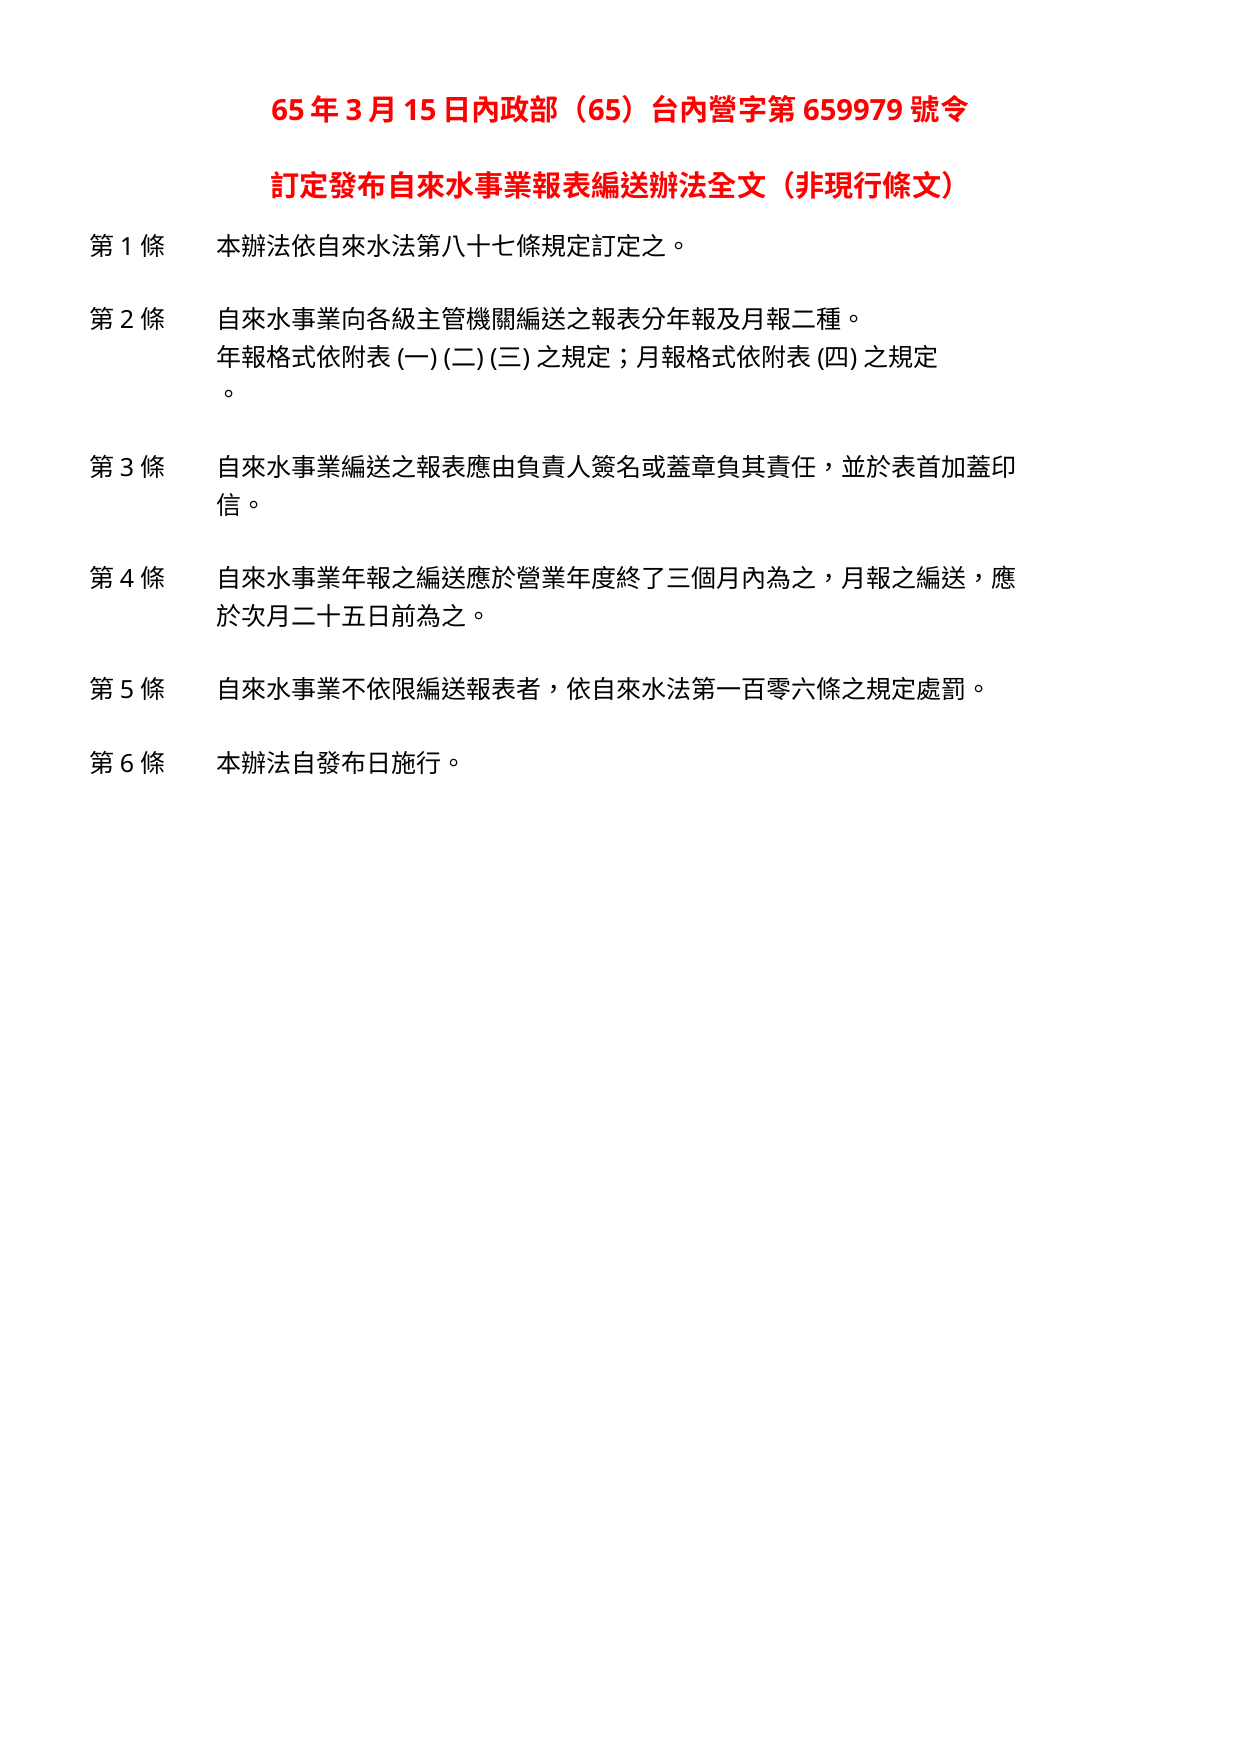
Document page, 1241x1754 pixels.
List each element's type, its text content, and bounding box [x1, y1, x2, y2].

text 65年3月15日內政部（65）台內營字第 659979 號令 [59, 71, 1181, 146]
table_cell 第 2 條 [89, 294, 216, 443]
table_header 本辦法依自來水法第八十七條規定訂定之。 [216, 221, 1151, 294]
table_cell 自來水事業年報之編送應於營業年度終了三個月內為之，月報之編送，應 於次月二十五日前為之。 [216, 554, 1151, 664]
table_cell 第 4 條 [89, 554, 216, 664]
table_cell 自來水事業編送之報表應由負責人簽名或蓋章負其責任，並於表首加蓋印 信。 [216, 443, 1151, 553]
table_cell 本辦法自發布日施行。 [216, 738, 1151, 811]
table_header 第 1 條 [89, 221, 216, 294]
table_cell 自來水事業向各級主管機關編送之報表分年報及月報二種。 年報格式依附表 (一) (二) (三) 之規定；月報格式依附表 (四) 之規定 。 [216, 294, 1151, 443]
table_cell 第 6 條 [89, 738, 216, 811]
table_cell 第 5 條 [89, 665, 216, 738]
table_cell 自來水事業不依限編送報表者，依自來水法第一百零六條之規定處罰。 [216, 665, 1151, 738]
text 訂定發布自來水事業報表編送辦法全文（非現行條文） [59, 146, 1181, 221]
table_cell 第 3 條 [89, 443, 216, 553]
